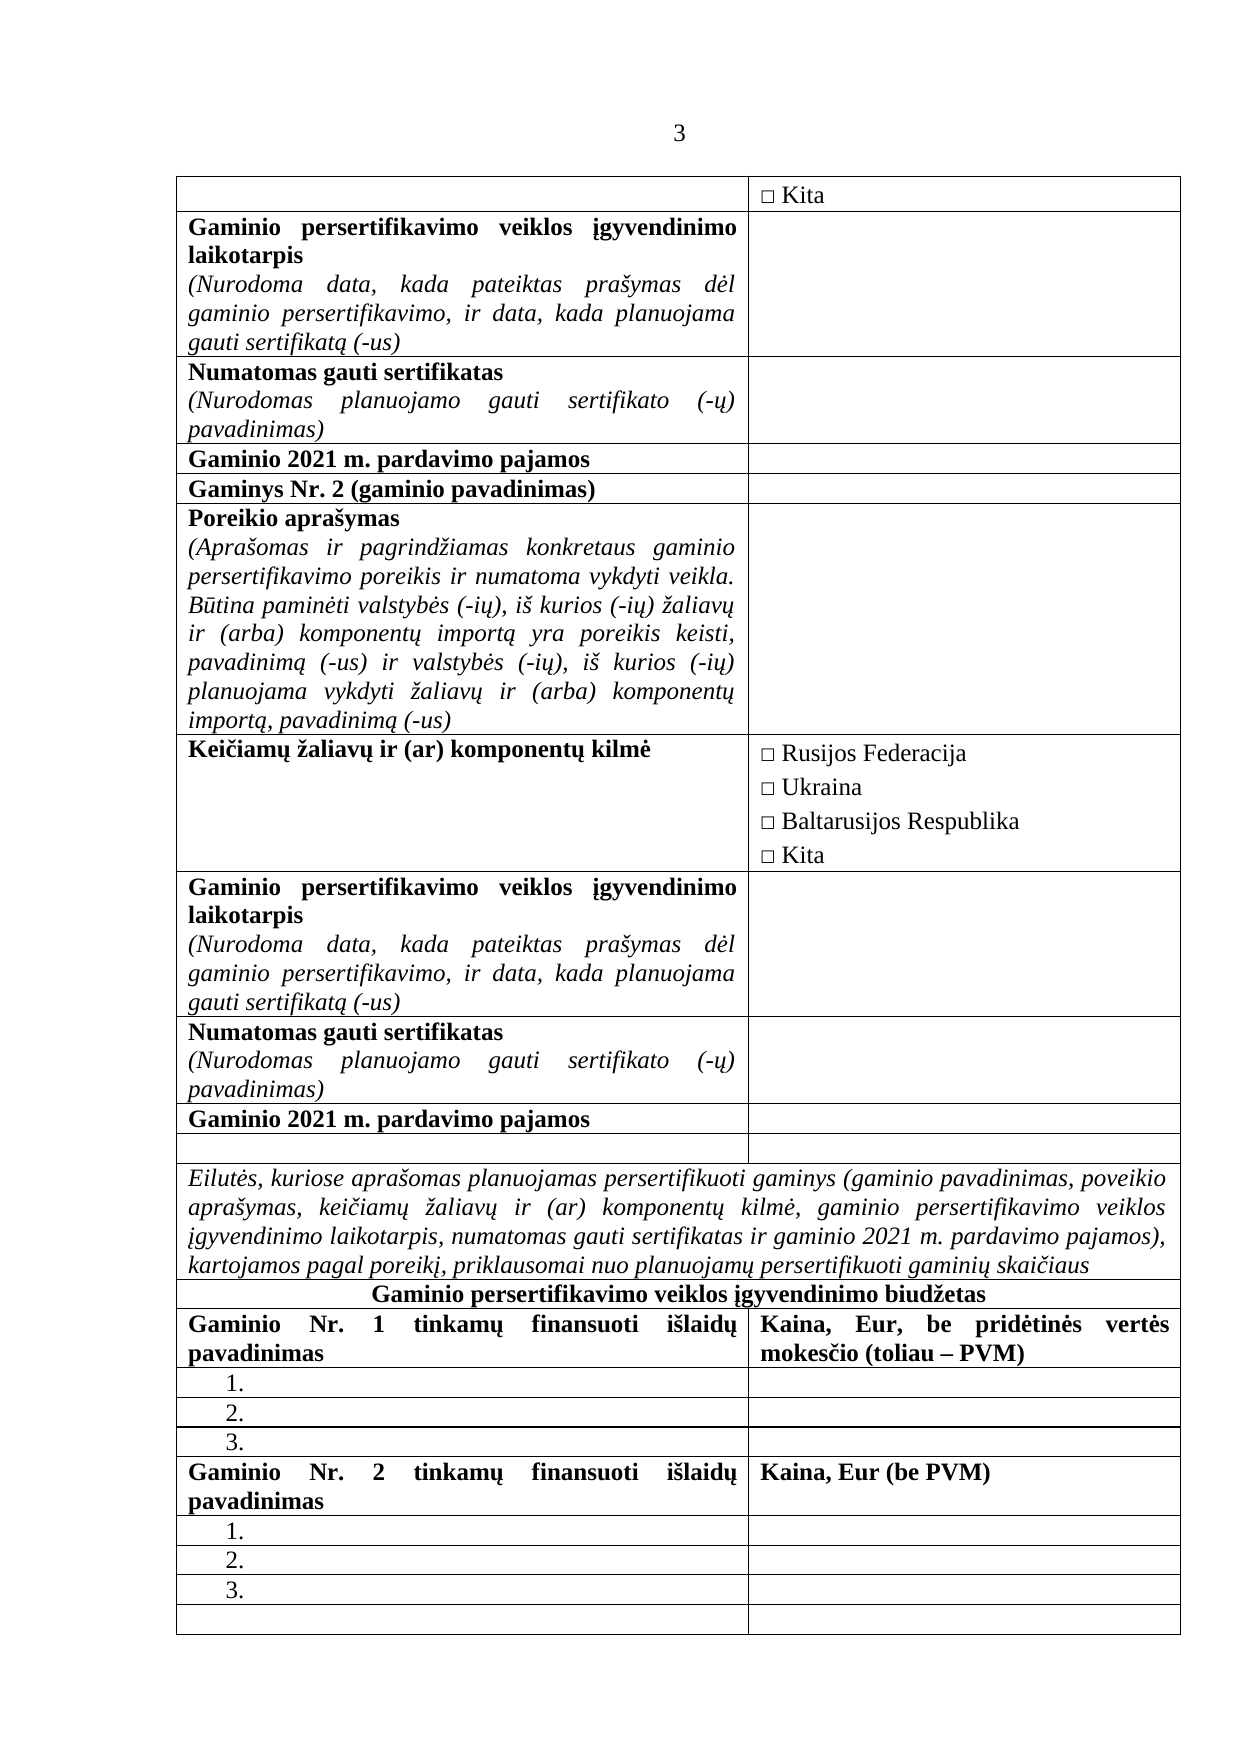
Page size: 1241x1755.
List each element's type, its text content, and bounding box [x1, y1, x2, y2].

table_cell Kaina, Eur (be PVM) [749, 1457, 1180, 1515]
table_cell Numatomas gauti sertifikatas (Nurodomas planuojamo gauti sertifikato (-ų) pavadinimas) [177, 1017, 748, 1103]
table_cell Gaminio 2021 m. pardavimo pajamos [177, 444, 748, 473]
table_cell Gaminio Nr. 2 tinkamų finansuoti išlaidų pavadinimas [177, 1457, 748, 1515]
table_cell [749, 212, 1180, 356]
table_cell 2. [177, 1398, 748, 1426]
table_cell [749, 1134, 1180, 1162]
table_cell 3. [177, 1575, 748, 1604]
table_cell 1. [177, 1516, 748, 1544]
table_cell Gaminio persertifikavimo veiklos įgyvendinimo biudžetas [177, 1280, 1180, 1308]
table_cell [749, 872, 1180, 1016]
table_cell ☐ Rusijos Federacija ☐ Ukraina ☐ Baltarusijos Respublika ☐ Kita [749, 735, 1180, 871]
table_cell [749, 1017, 1180, 1103]
table_cell [749, 1546, 1180, 1574]
table_cell [749, 1605, 1180, 1634]
table_cell [749, 444, 1180, 473]
table_cell [749, 474, 1180, 502]
table_cell 3. [177, 1428, 748, 1456]
table_cell Eilutės, kuriose aprašomas planuojamas persertifikuoti gaminys (gaminio pavadinimas, poveikio aprašymas, keičiamų žaliavų ir (ar) komponentų kilmė, gaminio persertifikavimo veiklos įgyvendinimo laikotarpis, numatomas gauti sertifikatas ir gaminio 2021 m. pardavimo pajamos), kartojamos pagal poreikį, priklausomai nuo planuojamų persertifikuoti gaminių skaičiaus [177, 1164, 1180, 1278]
table_cell [749, 1368, 1180, 1397]
table_cell 1. [177, 1368, 748, 1397]
table_cell [749, 1516, 1180, 1544]
table_cell [749, 504, 1180, 733]
table_cell Kaina, Eur, be pridėtinės vertės mokesčio (toliau – PVM) [749, 1309, 1180, 1367]
table_cell [177, 1605, 748, 1634]
table_cell Gaminio 2021 m. pardavimo pajamos [177, 1104, 748, 1133]
table_cell Poreikio aprašymas (Aprašomas ir pagrindžiamas konkretaus gaminio persertifikavimo poreikis ir numatoma vykdyti veikla. Būtina paminėti valstybės (-ių), iš kurios (-ių) žaliavų ir (arba) komponentų importą yra poreikis keisti, pavadinimą (-us) ir valstybės (-ių), iš kurios (-ių) planuojama vykdyti žaliavų ir (arba) komponentų importą, pavadinimą (-us) [177, 504, 748, 733]
table_cell Gaminio Nr. 1 tinkamų finansuoti išlaidų pavadinimas [177, 1309, 748, 1367]
table_cell [177, 177, 748, 211]
table_cell Gaminys Nr. 2 (gaminio pavadinimas) [177, 474, 748, 502]
table_cell Gaminio persertifikavimo veiklos įgyvendinimo laikotarpis (Nurodoma data, kada pateiktas prašymas dėl gaminio persertifikavimo, ir data, kada planuojama gauti sertifikatą (-us) [177, 212, 748, 356]
table_cell [749, 1575, 1180, 1604]
table_cell [749, 1104, 1180, 1133]
table_cell [749, 357, 1180, 443]
table_cell [749, 1428, 1180, 1456]
table_cell 2. [177, 1546, 748, 1574]
table_cell ☐ Kita [749, 177, 1180, 211]
table_cell Keičiamų žaliavų ir (ar) komponentų kilmė [177, 735, 748, 871]
table_cell Gaminio persertifikavimo veiklos įgyvendinimo laikotarpis (Nurodoma data, kada pateiktas prašymas dėl gaminio persertifikavimo, ir data, kada planuojama gauti sertifikatą (-us) [177, 872, 748, 1016]
table_cell [177, 1134, 748, 1162]
table_cell [749, 1398, 1180, 1426]
table_cell Numatomas gauti sertifikatas (Nurodomas planuojamo gauti sertifikato (-ų) pavadinimas) [177, 357, 748, 443]
